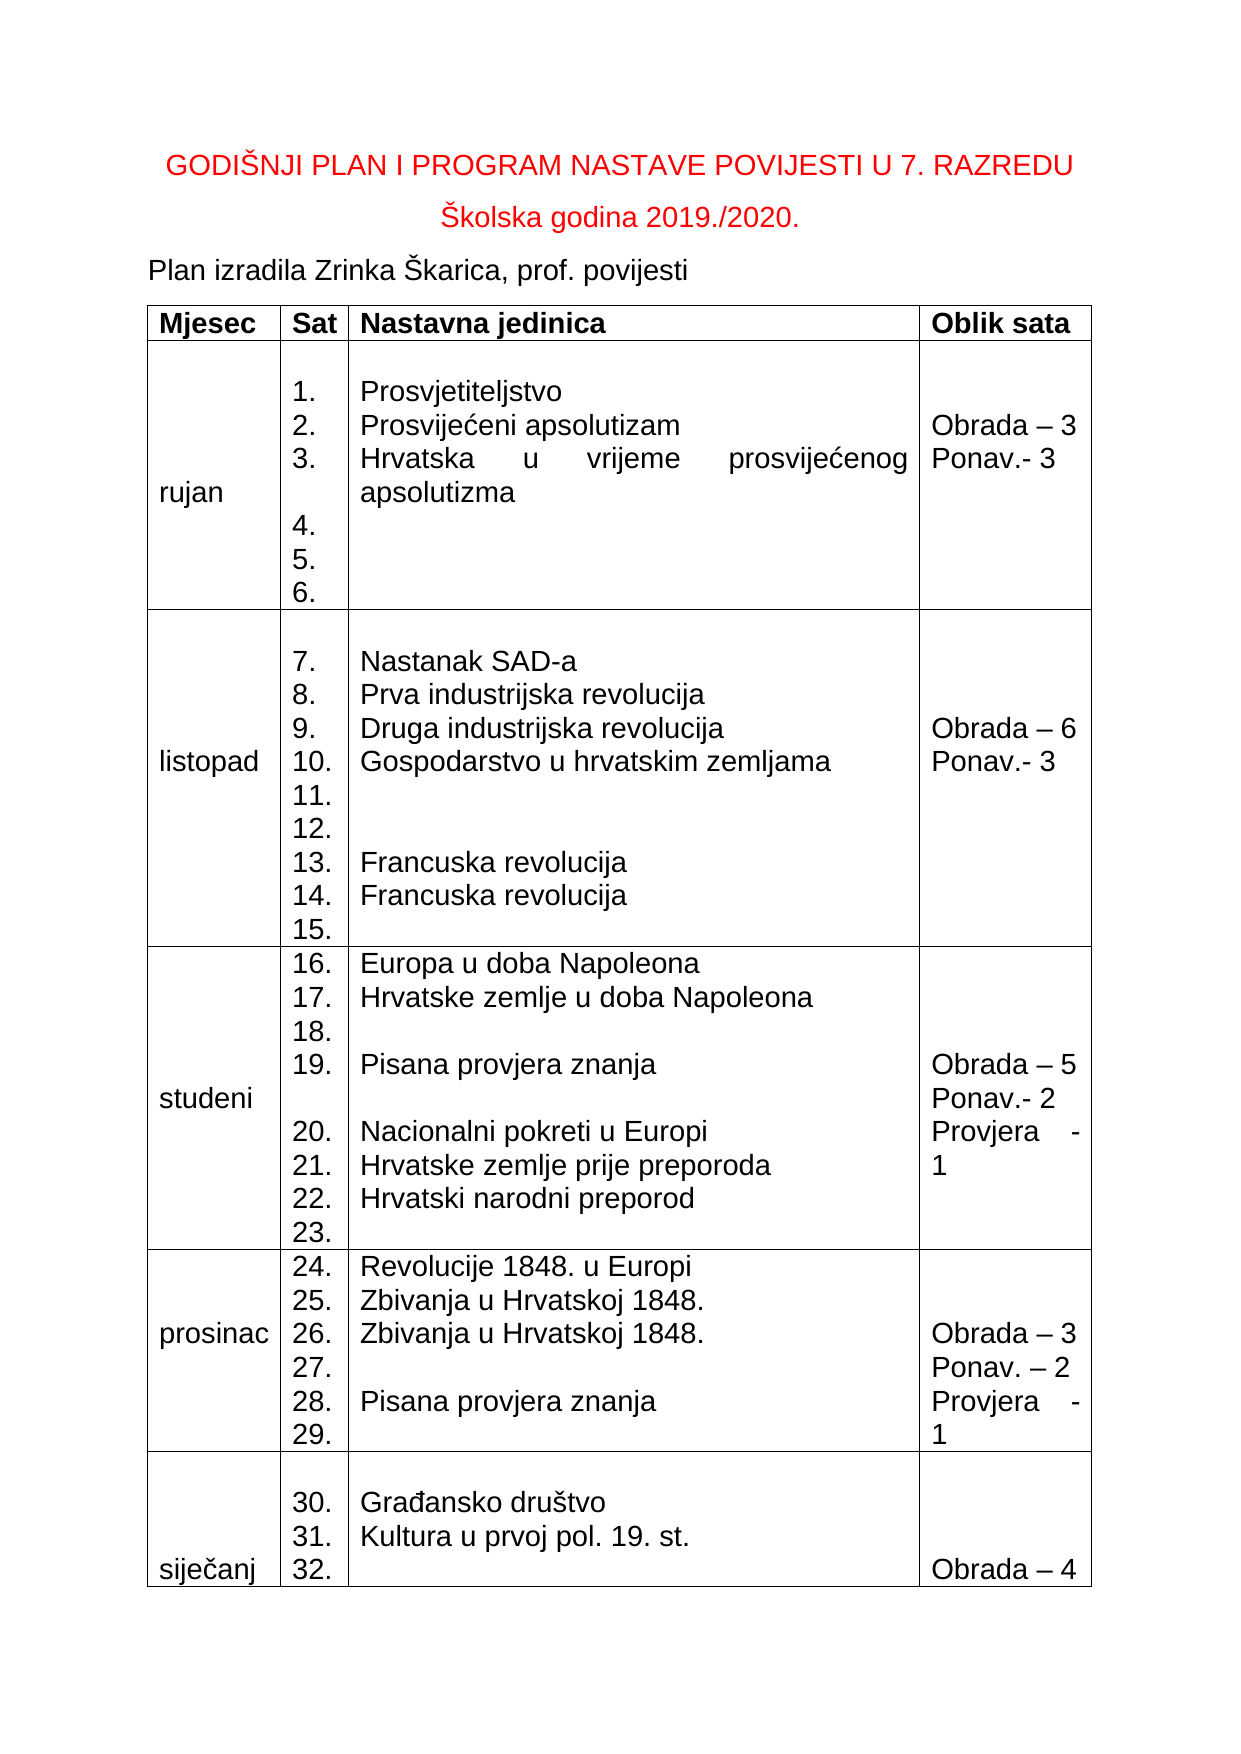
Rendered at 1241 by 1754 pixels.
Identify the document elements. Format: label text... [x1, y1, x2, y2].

table_cell siječanj [148, 1452, 280, 1586]
table_cell rujan [148, 341, 280, 609]
table_cell Obrada – 3 Ponav. – 2 Provjera - 1 [920, 1250, 1091, 1451]
table_cell Prosvjetiteljstvo Prosvijećeni apsolutizam Hrvatska u vrijeme prosvijećenog apsolutizma [349, 341, 919, 609]
text GODIŠNJI PLAN I PROGRAM NASTAVE POVIJESTI U 7. RAZREDU [148, 148, 1093, 181]
table_cell 1. 2. 3. 4. 5. 6. [281, 341, 348, 609]
table_cell prosinac [148, 1250, 280, 1451]
table_cell Obrada – 5 Ponav.- 2 Provjera - 1 [920, 947, 1091, 1248]
table_cell 30. 31. 32. [281, 1452, 348, 1586]
table_cell Revolucije 1848. u Europi Zbivanja u Hrvatskoj 1848. Zbivanja u Hrvatskoj 1848. Pisana provjera znanja [349, 1250, 919, 1451]
table_cell listopad [148, 610, 280, 946]
table_cell Nastanak SAD-a Prva industrijska revolucija Druga industrijska revolucija Gospodarstvo u hrvatskim zemljama Francuska revolucija Francuska revolucija [349, 610, 919, 946]
table_cell Obrada – 3 Ponav.- 3 [920, 341, 1091, 609]
table_header Sat [281, 306, 348, 340]
table_cell 16. 17. 18. 19. 20. 21. 22. 23. [281, 947, 348, 1248]
table_header Mjesec [148, 306, 280, 340]
table_cell studeni [148, 947, 280, 1248]
table_cell Obrada – 4 [920, 1452, 1091, 1586]
table_cell 7. 8. 9. 10. 11. 12. 13. 14. 15. [281, 610, 348, 946]
table_cell Obrada – 6 Ponav.- 3 [920, 610, 1091, 946]
table_cell 24. 25. 26. 27. 28. 29. [281, 1250, 348, 1451]
text Plan izradila Zrinka Škarica, prof. povijesti [148, 253, 1093, 286]
table_cell Europa u doba Napoleona Hrvatske zemlje u doba Napoleona Pisana provjera znanja Nacionalni pokreti u Europi Hrvatske zemlje prije preporoda Hrvatski narodni preporod [349, 947, 919, 1248]
text Školska godina 2019./2020. [148, 200, 1093, 234]
table_header Oblik sata [920, 306, 1091, 340]
table_cell Građansko društvo Kultura u prvoj pol. 19. st. [349, 1452, 919, 1586]
table_header Nastavna jedinica [349, 306, 919, 340]
